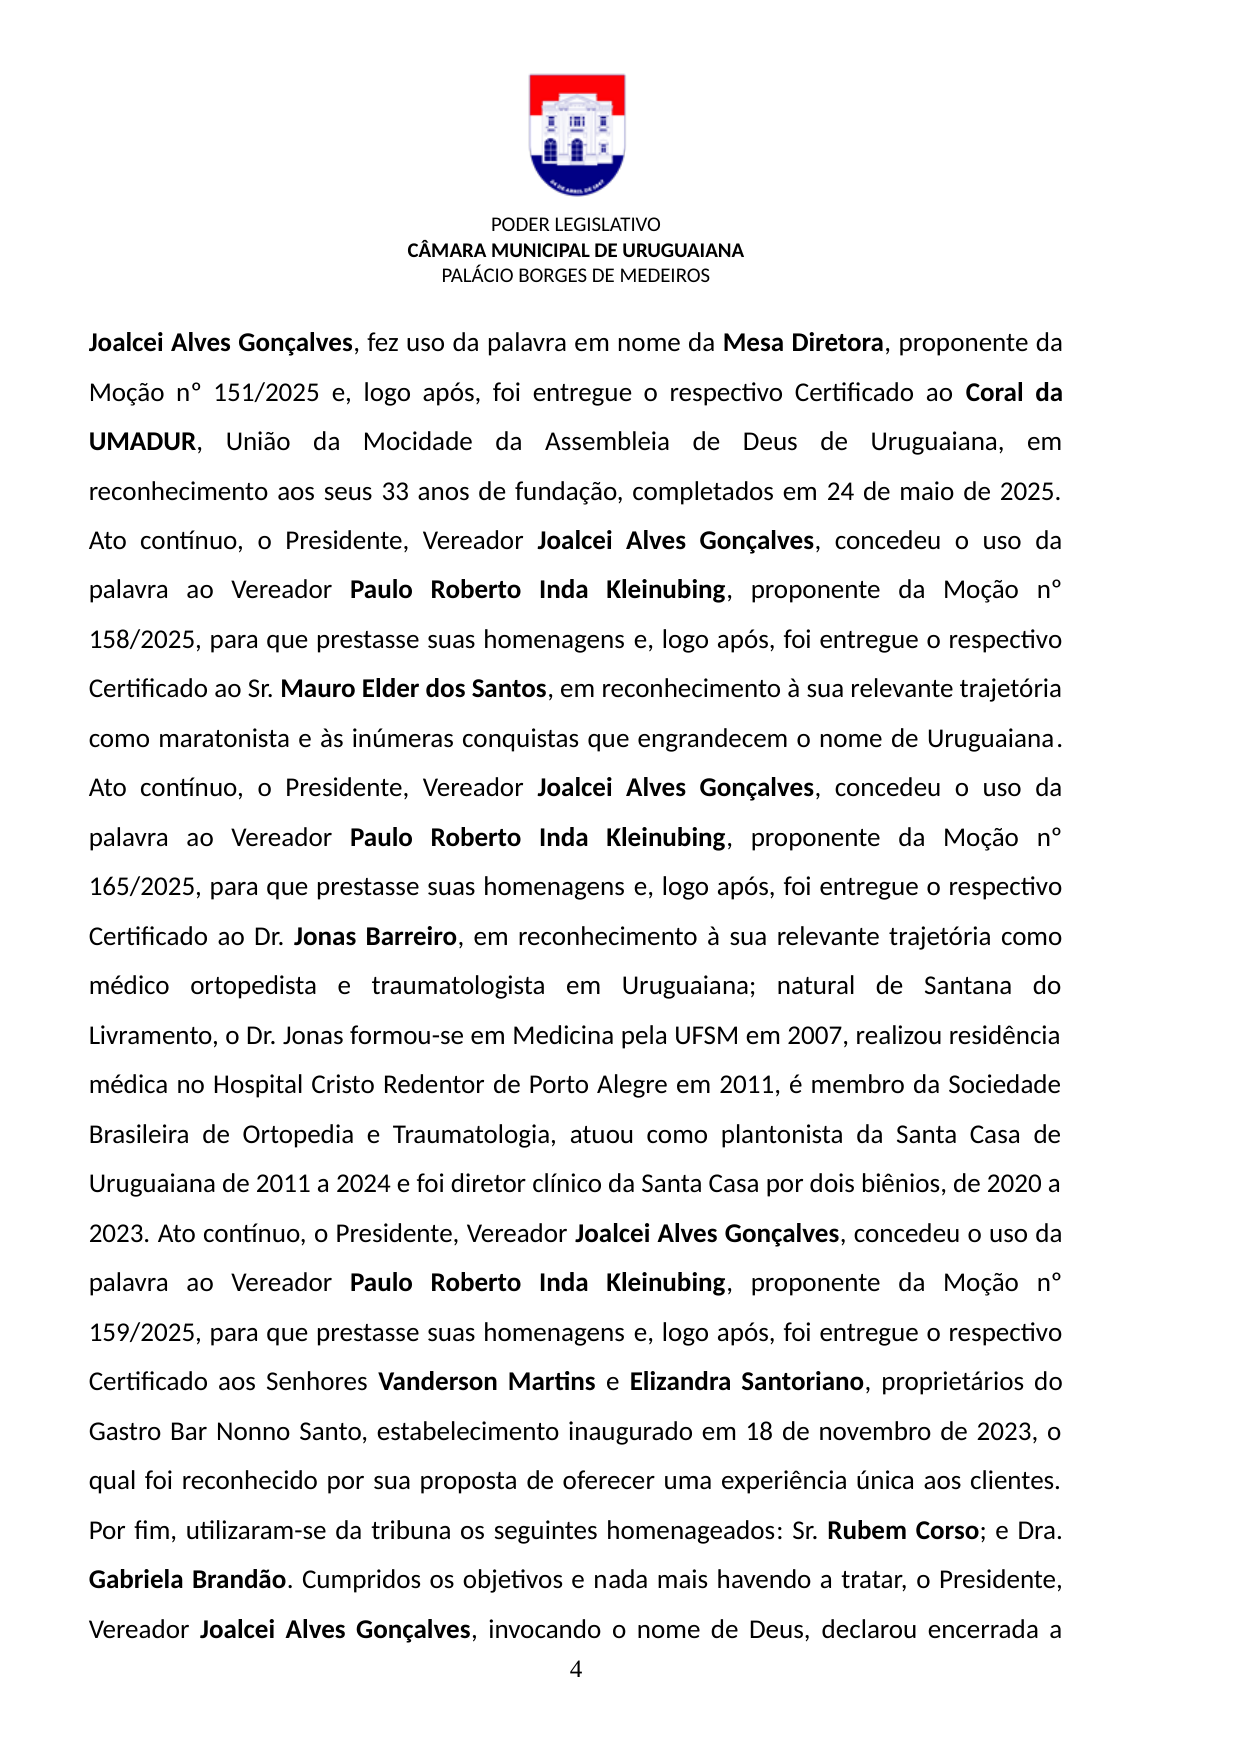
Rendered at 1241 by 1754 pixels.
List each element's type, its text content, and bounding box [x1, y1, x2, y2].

picture [506, 64, 649, 207]
text Joalcei Alves Gonçalves, fez uso da palavra em nome da Mesa Diretora, proponente da Moção nº 151/2025 e, logo após, foi entregue o respectivo Certificado ao Coral da UMADUR, União da Mocidade da Assembleia de Deus de Uruguaiana, em reconhecimento aos seus 33 anos de fundação, completados em 24 de maio de 2025. Ato contínuo, o Presidente, Vereador Joalcei Alves Gonçalves, concedeu o uso da palavra ao Vereador Paulo Roberto Inda Kleinubing, proponente da Moção nº 158/2025, para que prestasse suas homenagens e, logo após, foi entregue o respectivo Certificado ao Sr. Mauro Elder dos Santos, em reconhecimento à sua relevante trajetória como maratonista e às inúmeras conquistas que engrandecem o nome de Uruguaiana. Ato contínuo, o Presidente, Vereador Joalcei Alves Gonçalves, concedeu o uso da palavra ao Vereador Paulo Roberto Inda Kleinubing, proponente da Moção nº 165/2025, para que prestasse suas homenagens e, logo após, foi entregue o respectivo Certificado ao Dr. Jonas Barreiro, em reconhecimento à sua relevante trajetória como médico ortopedista e traumatologista em Uruguaiana; natural de Santana do Livramento, o Dr. Jonas formou-se em Medicina pela UFSM em 2007, realizou residência médica no Hospital Cristo Redentor de Porto Alegre em 2011, é membro da Sociedade Brasileira de Ortopedia e Traumatologia, atuou como plantonista da Santa Casa de Uruguaiana de 2011 a 2024 e foi diretor clínico da Santa Casa por dois biênios, de 2020 a 2023. Ato contínuo, o Presidente, Vereador Joalcei Alves Gonçalves, concedeu o uso da palavra ao Vereador Paulo Roberto Inda Kleinubing, proponente da Moção nº 159/2025, para que prestasse suas homenagens e, logo após, foi entregue o respectivo Certificado aos Senhores Vanderson Martins e Elizandra Santoriano, proprietários do Gastro Bar Nonno Santo, estabelecimento inaugurado em 18 de novembro de 2023, o qual foi reconhecido por sua proposta de oferecer uma experiência única aos clientes. Por fim, utilizaram-se da tribuna os seguintes homenageados: Sr. Rubem Corso; e Dra. Gabriela Brandão. Cumpridos os objetivos e nada mais havendo a tratar, o Presidente, Vereador Joalcei Alves Gonçalves, invocando o nome de Deus, declarou encerrada a [88, 325, 1063, 1645]
